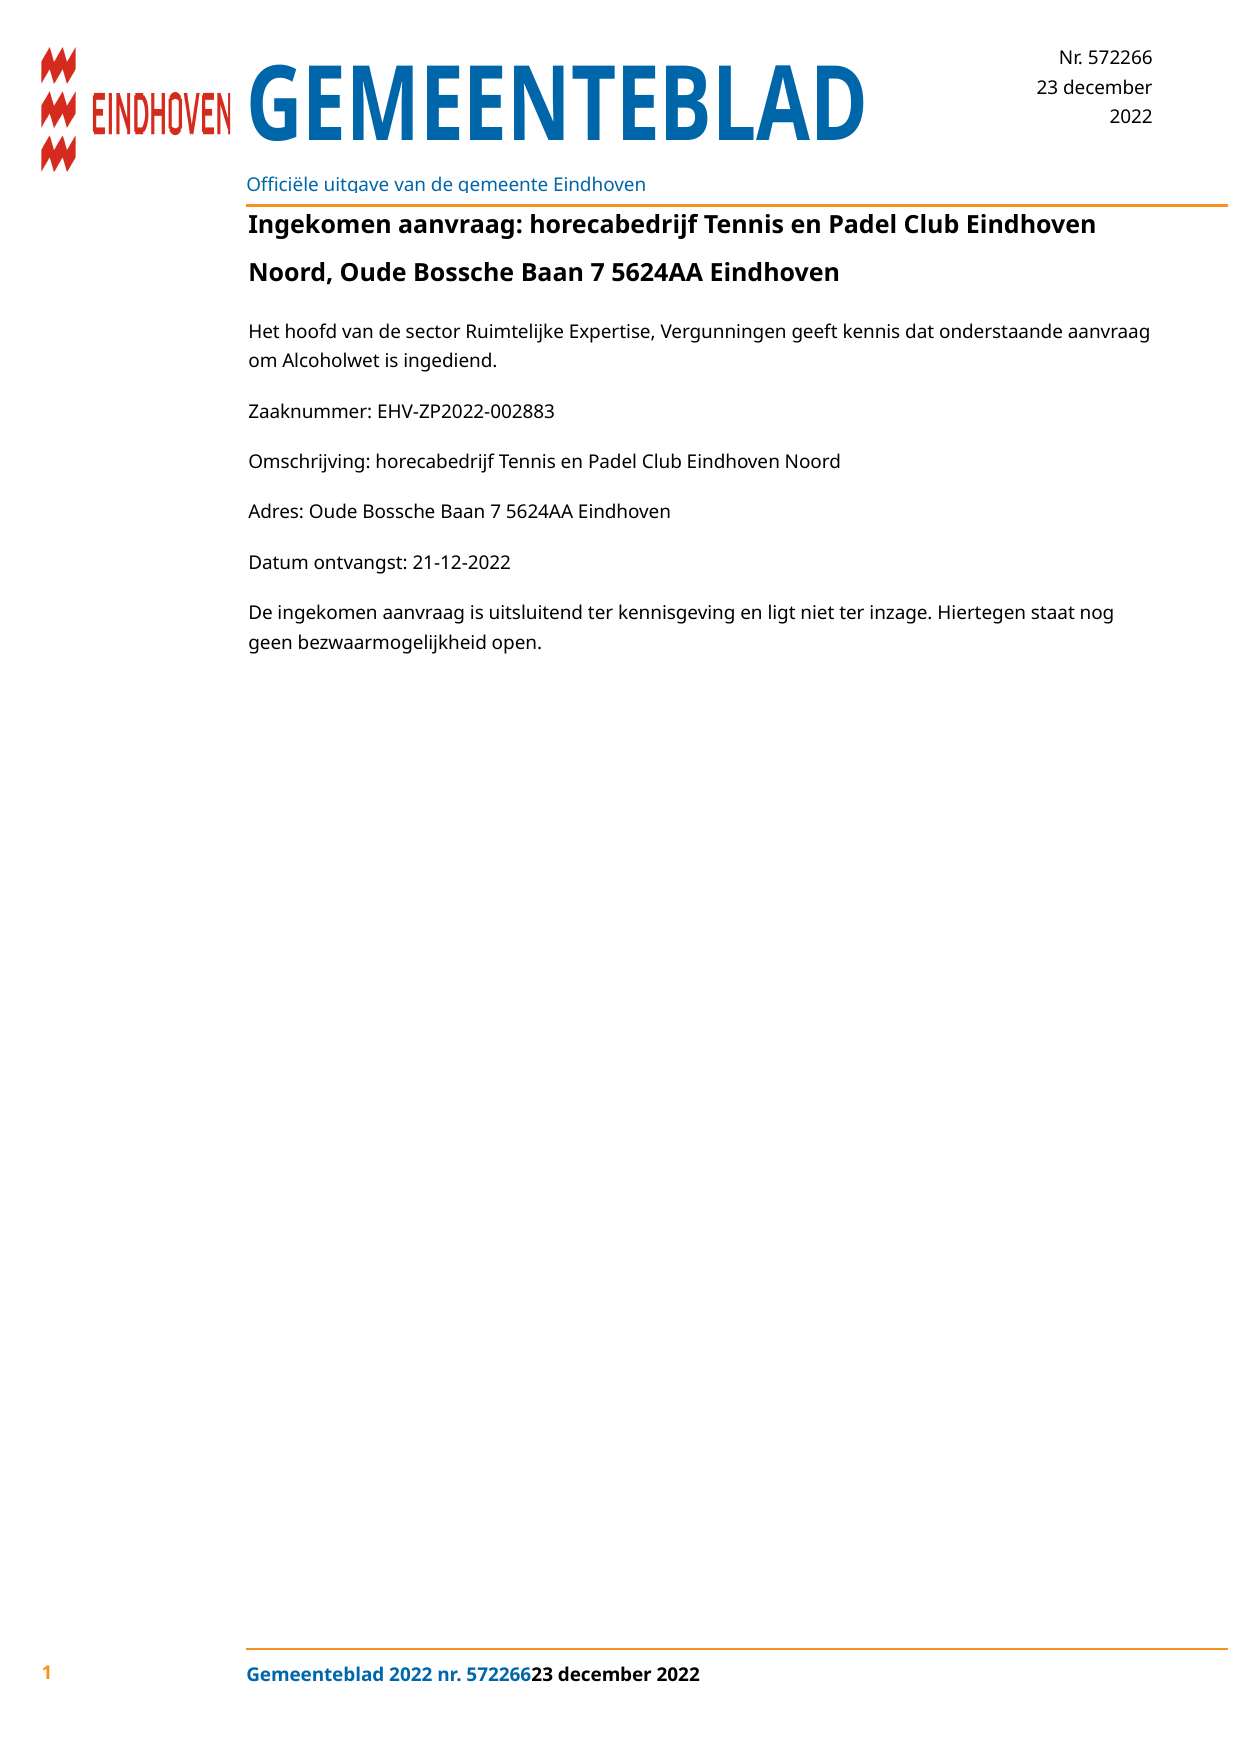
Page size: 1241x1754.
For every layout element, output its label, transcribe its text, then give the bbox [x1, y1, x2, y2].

text Zaaknummer: EHV-ZP2022-002883 [248, 398, 1152, 424]
text Omschrijving: horecabedrijf Tennis en Padel Club Eindhoven Noord [248, 448, 1152, 474]
picture [41, 47, 231, 172]
text De ingekomen aanvraag is uitsluitend ter kennisgeving en ligt niet ter inzage. Hiertegen staat nog geen bezwaarmogelijkheid open. [248, 599, 1152, 655]
text Adres: Oude Bossche Baan 7 5624AA Eindhoven [248, 499, 1152, 524]
text Het hoofd van de sector Ruimtelijke Expertise, Vergunningen geeft kennis dat onderstaande aanvraag om Alcoholwet is ingediend. [248, 318, 1152, 373]
text Datum ontvangst: 21-12-2022 [248, 549, 1152, 575]
text Ingekomen aanvraag: horecabedrijf Tennis en Padel Club Eindhoven Noord, Oude Bossche Baan 7 5624AA Eindhoven [248, 207, 1152, 288]
